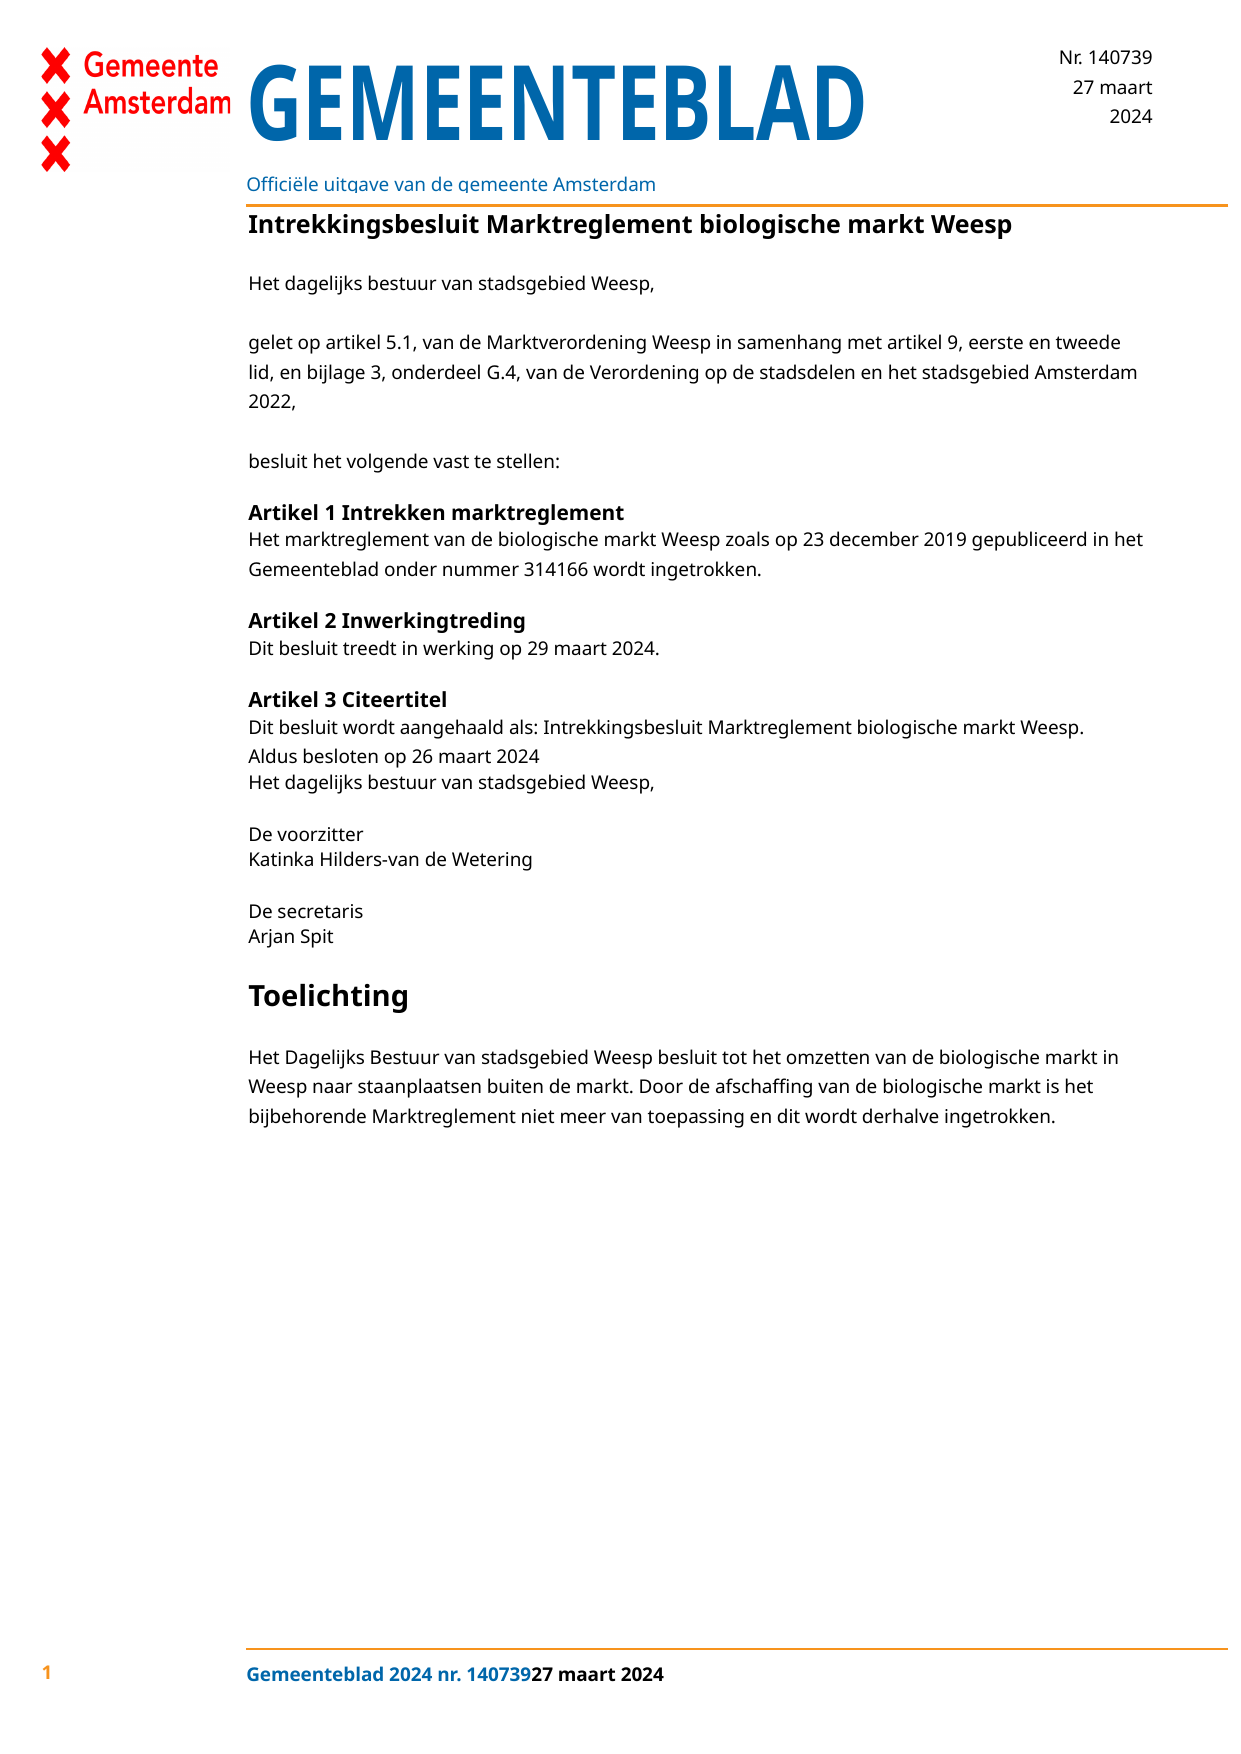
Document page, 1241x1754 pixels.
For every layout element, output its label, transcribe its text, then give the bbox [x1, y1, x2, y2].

text Artikel 3 Citeertitel [248, 686, 1152, 714]
text Intrekkingsbesluit Marktreglement biologische markt Weesp [248, 207, 1152, 241]
text Katinka Hilders-van de Wetering [248, 846, 1152, 872]
text Arjan Spit [248, 924, 1152, 949]
text Artikel 1 Intrekken marktreglement [248, 498, 1152, 527]
text Aldus besloten op 26 maart 2024 [248, 743, 1152, 769]
text Het Dagelijks Bestuur van stadsgebied Weesp besluit tot het omzetten van de biologische markt in Weesp naar staanplaatsen buiten de markt. Door de afschaffing van de biologische markt is het bijbehorende Marktreglement niet meer van toepassing en dit wordt derhalve ingetrokken. [248, 1044, 1152, 1129]
picture [41, 47, 231, 172]
text De secretaris [248, 898, 1152, 924]
text Toelichting [248, 975, 1152, 1015]
text besluit het volgende vast te stellen: [248, 448, 1152, 473]
text Artikel 2 Inwerkingtreding [248, 607, 1152, 635]
text Het dagelijks bestuur van stadsgebied Weesp, [248, 270, 1152, 296]
text De voorzitter [248, 821, 1152, 846]
text Dit besluit wordt aangehaald als: Intrekkingsbesluit Marktreglement biologische markt Weesp. [248, 714, 1152, 740]
text Het marktreglement van de biologische markt Weesp zoals op 23 december 2019 gepubliceerd in het Gemeenteblad onder nummer 314166 wordt ingetrokken. [248, 527, 1152, 582]
text Dit besluit treedt in werking op 29 maart 2024. [248, 635, 1152, 661]
text gelet op artikel 5.1, van de Marktverordening Weesp in samenhang met artikel 9, eerste en tweede lid, en bijlage 3, onderdeel G.4, van de Verordening op de stadsdelen en het stadsgebied Amsterdam 2022, [248, 329, 1152, 414]
text Het dagelijks bestuur van stadsgebied Weesp, [248, 769, 1152, 795]
